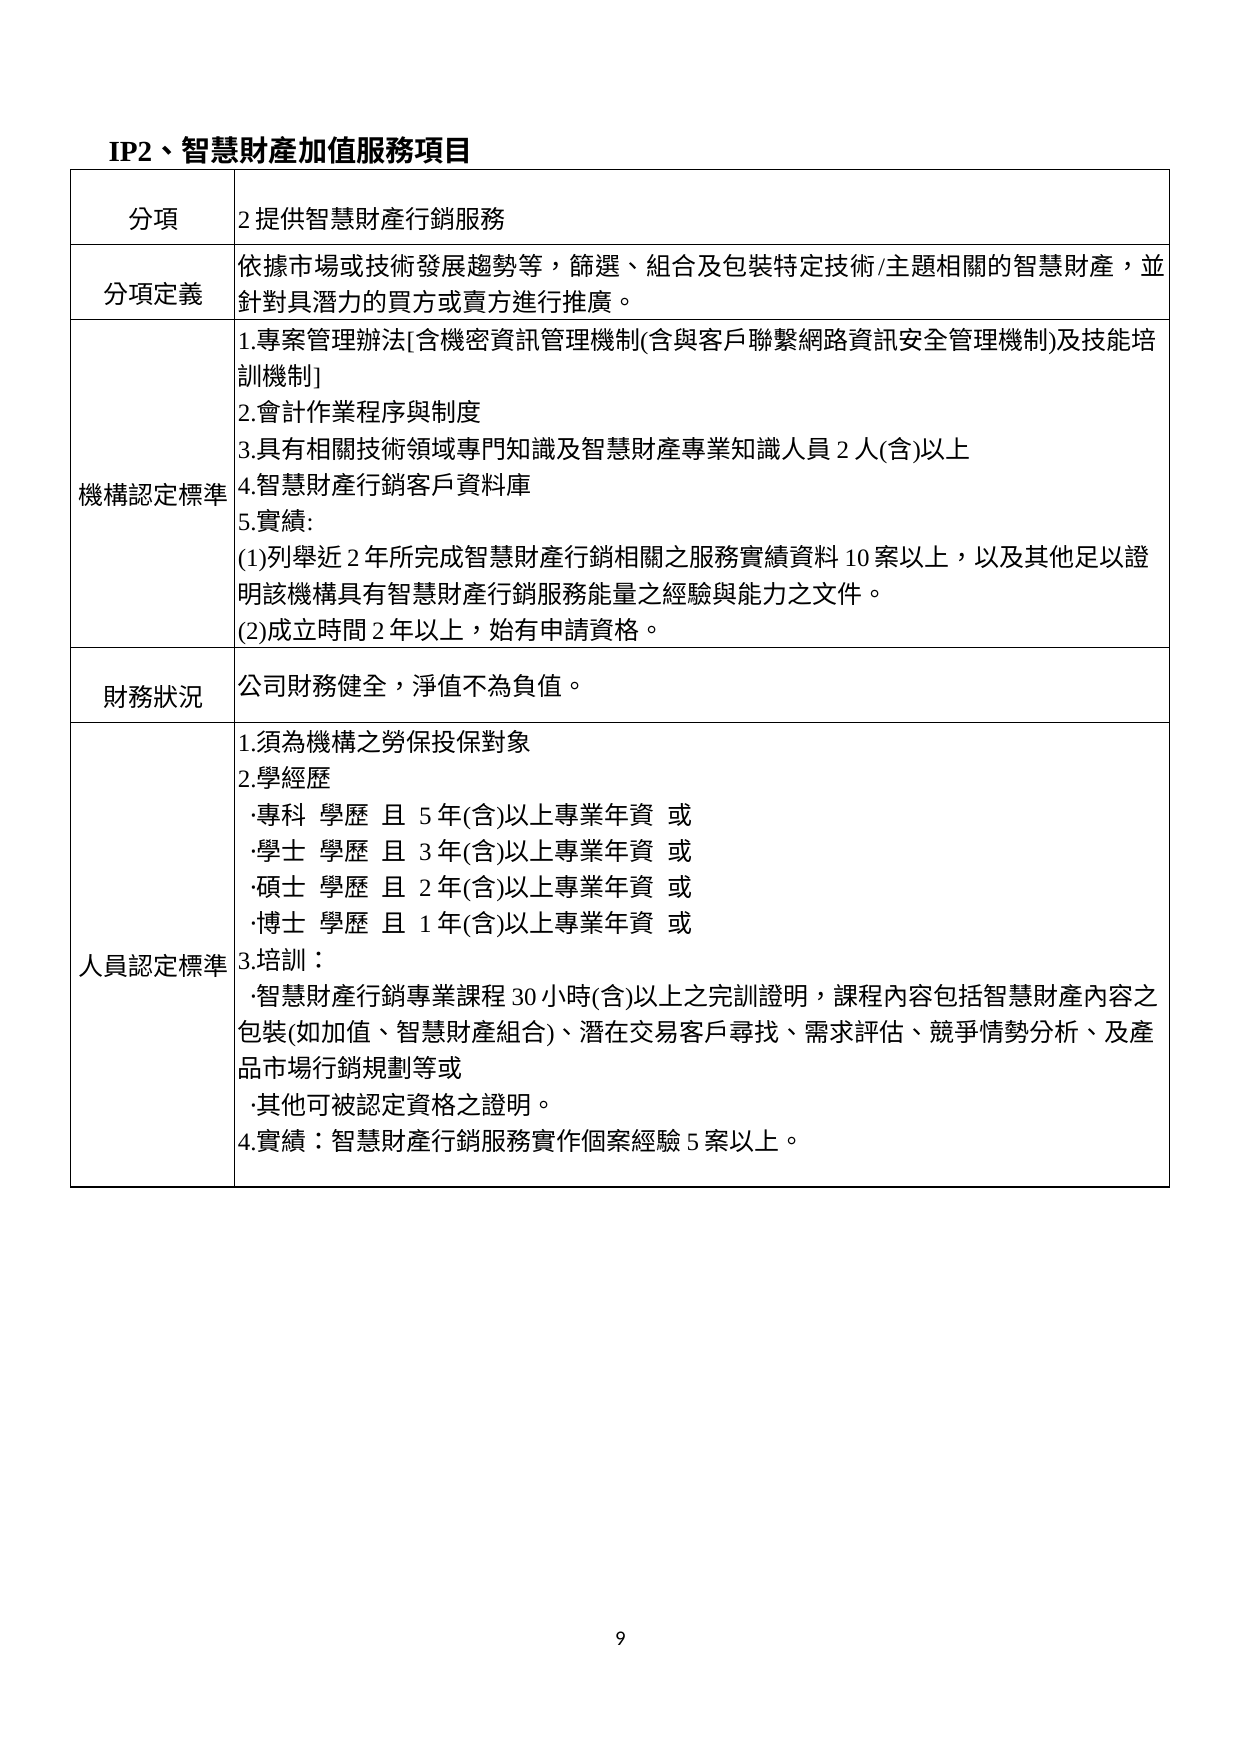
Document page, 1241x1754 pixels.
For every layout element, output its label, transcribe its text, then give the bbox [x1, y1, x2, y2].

table_cell 公司財務健全，淨值不為負值。 [235, 648, 1169, 722]
table_cell 財務狀況 [71, 648, 234, 722]
table_header 分項 [71, 170, 234, 244]
table_header 2提供智慧財產行銷服務 [235, 170, 1169, 244]
table_cell 機構認定標準 [71, 320, 234, 647]
table_cell 1.專案管理辦法[含機密資訊管理機制(含與客戶聯繫網路資訊安全管理機制)及技能培訓機制] 2.會計作業程序與制度 3.具有相關技術領域專門知識及智慧財產專業知識人員2人(含)以上 4.智慧財產行銷客戶資料庫 5.實績: (1)列舉近2年所完成智慧財產行銷相關之服務實績資料10案以上，以及其他足以證明該機構具有智慧財產行銷服務能量之經驗與能力之文件。 (2)成立時間2年以上，始有申請資格。 [235, 320, 1169, 647]
text IP2、智慧財產加值服務項目 [71, 107, 1169, 169]
table_cell 人員認定標準 [71, 723, 234, 1186]
table_cell 1.須為機構之勞保投保對象 2.學經歷 ․專科 學歷 且 5 年(含)以上專業年資 或 ․學士 學歷 且 3 年(含)以上專業年資 或 ․碩士 學歷 且 2 年(含)以上專業年資 或 ․博士 學歷 且 1 年(含)以上專業年資 或 3.培訓： ․智慧財產行銷專業課程30小時(含)以上之完訓證明，課程內容包括智慧財產內容之包裝(如加值、智慧財產組合)、潛在交易客戶尋找、需求評估、競爭情勢分析、及產品市場行銷規劃等或 ․其他可被認定資格之證明。 4.實績：智慧財產行銷服務實作個案經驗5案以上。 [235, 723, 1169, 1186]
table_cell 分項定義 [71, 245, 234, 319]
table_cell 依據市場或技術發展趨勢等，篩選、組合及包裝特定技術/主題相關的智慧財產，並針對具潛力的買方或賣方進行推廣。 [235, 245, 1169, 319]
